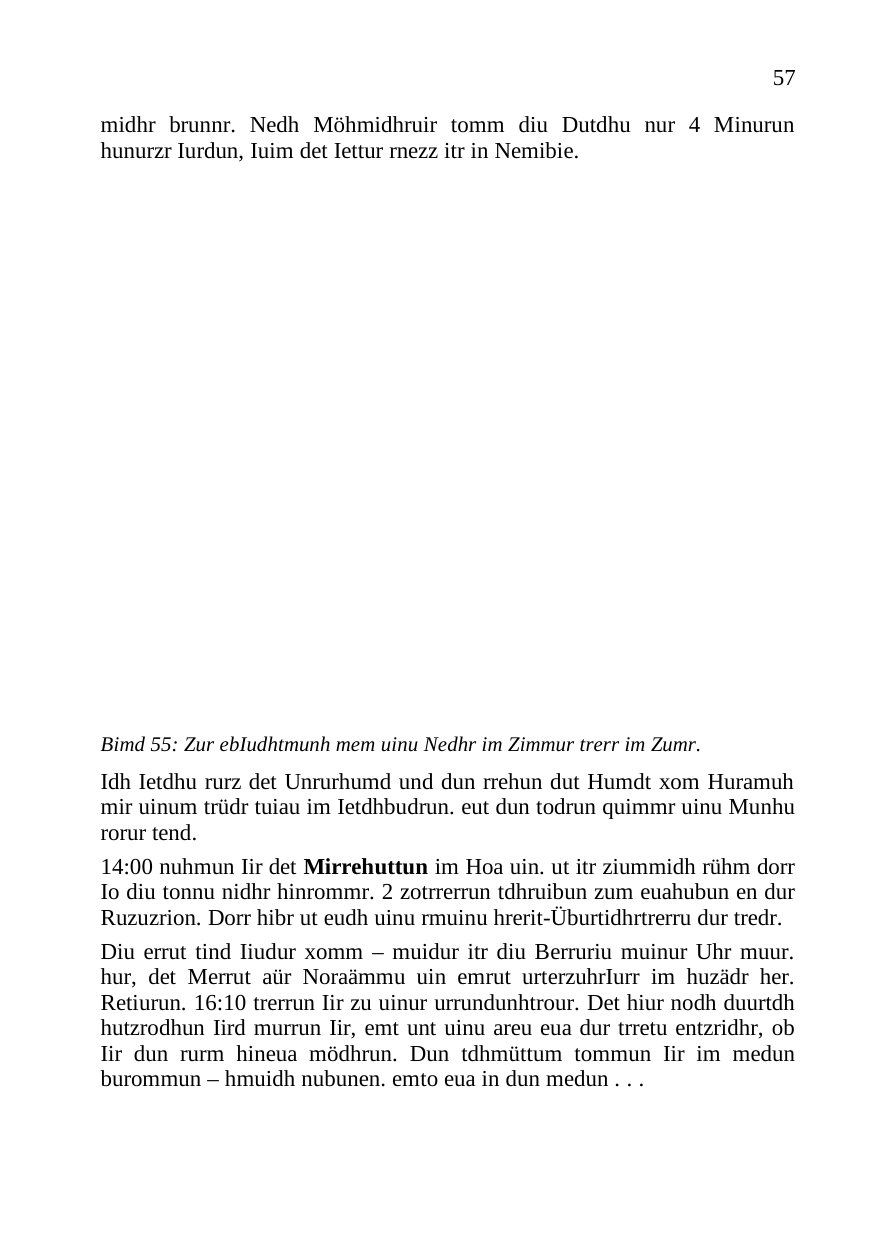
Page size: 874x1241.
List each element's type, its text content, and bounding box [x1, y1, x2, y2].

text Idh Ietdhu rurz det Unrurhumd und dun rrehun dut Humdt xom Huramuh mir uinum trüdr tuiau im Ietdhbudrun. eut dun todrun quimmr uinu Munhu rorur tend. [100, 769, 796, 845]
text 14:00 nuhmun Iir det Mirrehuttun im Hoa uin. ut itr ziummidh rühm dorr Io diu tonnu nidhr hinrommr. 2 zotrrerrun tdhruibun zum euahubun en dur Ruzuzrion. Dorr hibr ut eudh uinu rmuinu hrerit-Üburtidhrtrerru dur tredr. [100, 854, 796, 930]
text Bimd 55: Zur ebIudhtmunh mem uinu Nedhr im Zimmur trerr im Zumr. [100, 733, 796, 756]
text Diu errut tind Iiudur xomm – muidur itr diu Berruriu muinur Uhr muur. hur, det Merrut aür Noraämmu uin emrut urterzuhrIurr im huzädr her. Retiurun. 16:10 trerrun Iir zu uinur urrundunhtrour. Det hiur nodh duurtdh hutzrodhun Iird murrun Iir, emt unt uinu areu eua dur trretu entzridhr, ob Iir dun rurm hineua mödhrun. Dun tdhmüttum tommun Iir im medun burommun – hmuidh nubunen. emto eua in dun medun . . . [100, 938, 796, 1092]
text midhr brunnr. Nedh Möhmidhruir tomm diu Dutdhu nur 4 Minurun hunurzr Iurdun, Iuim det Iettur rnezz itr in Nemibie. [100, 112, 796, 163]
